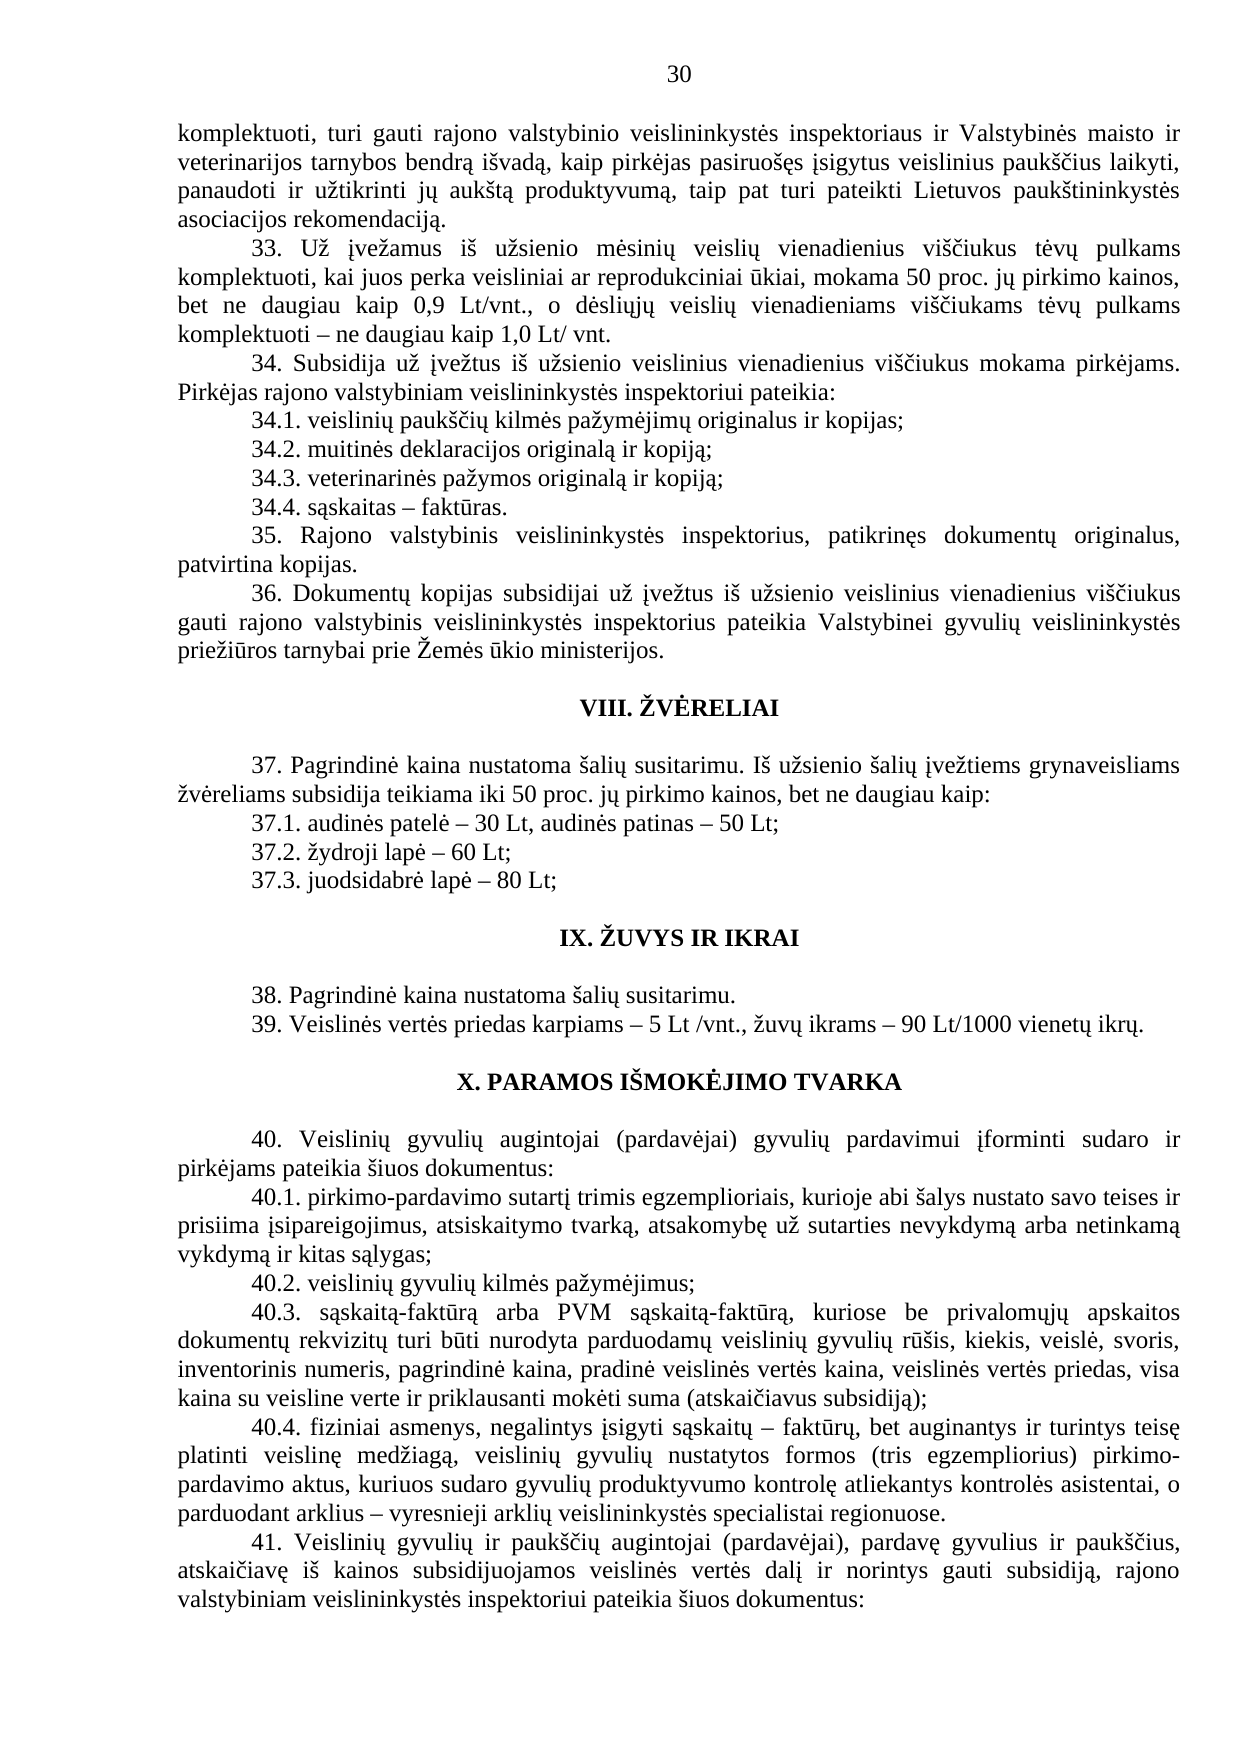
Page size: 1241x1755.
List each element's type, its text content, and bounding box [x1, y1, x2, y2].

text 34. Subsidija už įvežtus iš užsienio veislinius vienadienius viščiukus mokama pirkėjams. Pirkėjas rajono valstybiniam veislininkystės inspektoriui pateikia: [177, 348, 1181, 406]
text 41. Veislinių gyvulių ir paukščių augintojai (pardavėjai), pardavę gyvulius ir paukščius, atskaičiavę iš kainos subsidijuojamos veislinės vertės dalį ir norintys gauti subsidiją, rajono valstybiniam veislininkystės inspektoriui pateikia šiuos dokumentus: [177, 1527, 1181, 1613]
text 37.2. žydroji lapė – 60 Lt; [177, 837, 1181, 866]
text X. PARAMOS IŠMOKĖJIMO TVARKA [177, 1067, 1181, 1096]
text 40.1. pirkimo-pardavimo sutartį trimis egzemplioriais, kurioje abi šalys nustato savo teises ir prisiima įsipareigojimus, atsiskaitymo tvarką, atsakomybę už sutarties nevykdymą arba netinkamą vykdymą ir kitas sąlygas; [177, 1182, 1181, 1268]
text 38. Pagrindinė kaina nustatoma šalių susitarimu. [177, 981, 1181, 1009]
text 37.3. juodsidabrė lapė – 80 Lt; [177, 866, 1181, 894]
text 40. Veislinių gyvulių augintojai (pardavėjai) gyvulių pardavimui įforminti sudaro ir pirkėjams pateikia šiuos dokumentus: [177, 1124, 1181, 1182]
text 39. Veislinės vertės priedas karpiams – 5 Lt /vnt., žuvų ikrams – 90 Lt/1000 vienetų ikrų. [177, 1009, 1181, 1038]
text 40.2. veislinių gyvulių kilmės pažymėjimus; [177, 1268, 1181, 1297]
text 34.4. sąskaitas – faktūras. [177, 492, 1181, 521]
text 34.3. veterinarinės pažymos originalą ir kopiją; [177, 463, 1181, 492]
text 34.2. muitinės deklaracijos originalą ir kopiją; [177, 434, 1181, 463]
text IX. ŽUVYS IR IKRAI [177, 923, 1181, 952]
text komplektuoti, turi gauti rajono valstybinio veislininkystės inspektoriaus ir Valstybinės maisto ir veterinarijos tarnybos bendrą išvadą, kaip pirkėjas pasiruošęs įsigytus veislinius paukščius laikyti, panaudoti ir užtikrinti jų aukštą produktyvumą, taip pat turi pateikti Lietuvos paukštininkystės asociacijos rekomendaciją. [177, 118, 1181, 233]
text 37. Pagrindinė kaina nustatoma šalių susitarimu. Iš užsienio šalių įvežtiems grynaveisliams žvėreliams subsidija teikiama iki 50 proc. jų pirkimo kainos, bet ne daugiau kaip: [177, 751, 1181, 808]
text 37.1. audinės patelė – 30 Lt, audinės patinas – 50 Lt; [177, 808, 1181, 837]
text 35. Rajono valstybinis veislininkystės inspektorius, patikrinęs dokumentų originalus, patvirtina kopijas. [177, 521, 1181, 578]
text 36. Dokumentų kopijas subsidijai už įvežtus iš užsienio veislinius vienadienius viščiukus gauti rajono valstybinis veislininkystės inspektorius pateikia Valstybinei gyvulių veislininkystės priežiūros tarnybai prie Žemės ūkio ministerijos. [177, 578, 1181, 664]
text 34.1. veislinių paukščių kilmės pažymėjimų originalus ir kopijas; [177, 406, 1181, 434]
text 33. Už įvežamus iš užsienio mėsinių veislių vienadienius viščiukus tėvų pulkams komplektuoti, kai juos perka veisliniai ar reprodukciniai ūkiai, mokama 50 proc. jų pirkimo kainos, bet ne daugiau kaip 0,9 Lt/vnt., o dėsliųjų veislių vienadieniams viščiukams tėvų pulkams komplektuoti – ne daugiau kaip 1,0 Lt/ vnt. [177, 233, 1181, 348]
text 40.4. fiziniai asmenys, negalintys įsigyti sąskaitų – faktūrų, bet auginantys ir turintys teisę platinti veislinę medžiagą, veislinių gyvulių nustatytos formos (tris egzempliorius) pirkimo-pardavimo aktus, kuriuos sudaro gyvulių produktyvumo kontrolę atliekantys kontrolės asistentai, o parduodant arklius – vyresnieji arklių veislininkystės specialistai regionuose. [177, 1412, 1181, 1527]
text 40.3. sąskaitą-faktūrą arba PVM sąskaitą-faktūrą, kuriose be privalomųjų apskaitos dokumentų rekvizitų turi būti nurodyta parduodamų veislinių gyvulių rūšis, kiekis, veislė, svoris, inventorinis numeris, pagrindinė kaina, pradinė veislinės vertės kaina, veislinės vertės priedas, visa kaina su veisline verte ir priklausanti mokėti suma (atskaičiavus subsidiją); [177, 1297, 1181, 1412]
text VIII. ŽVĖRELIAI [177, 693, 1181, 722]
